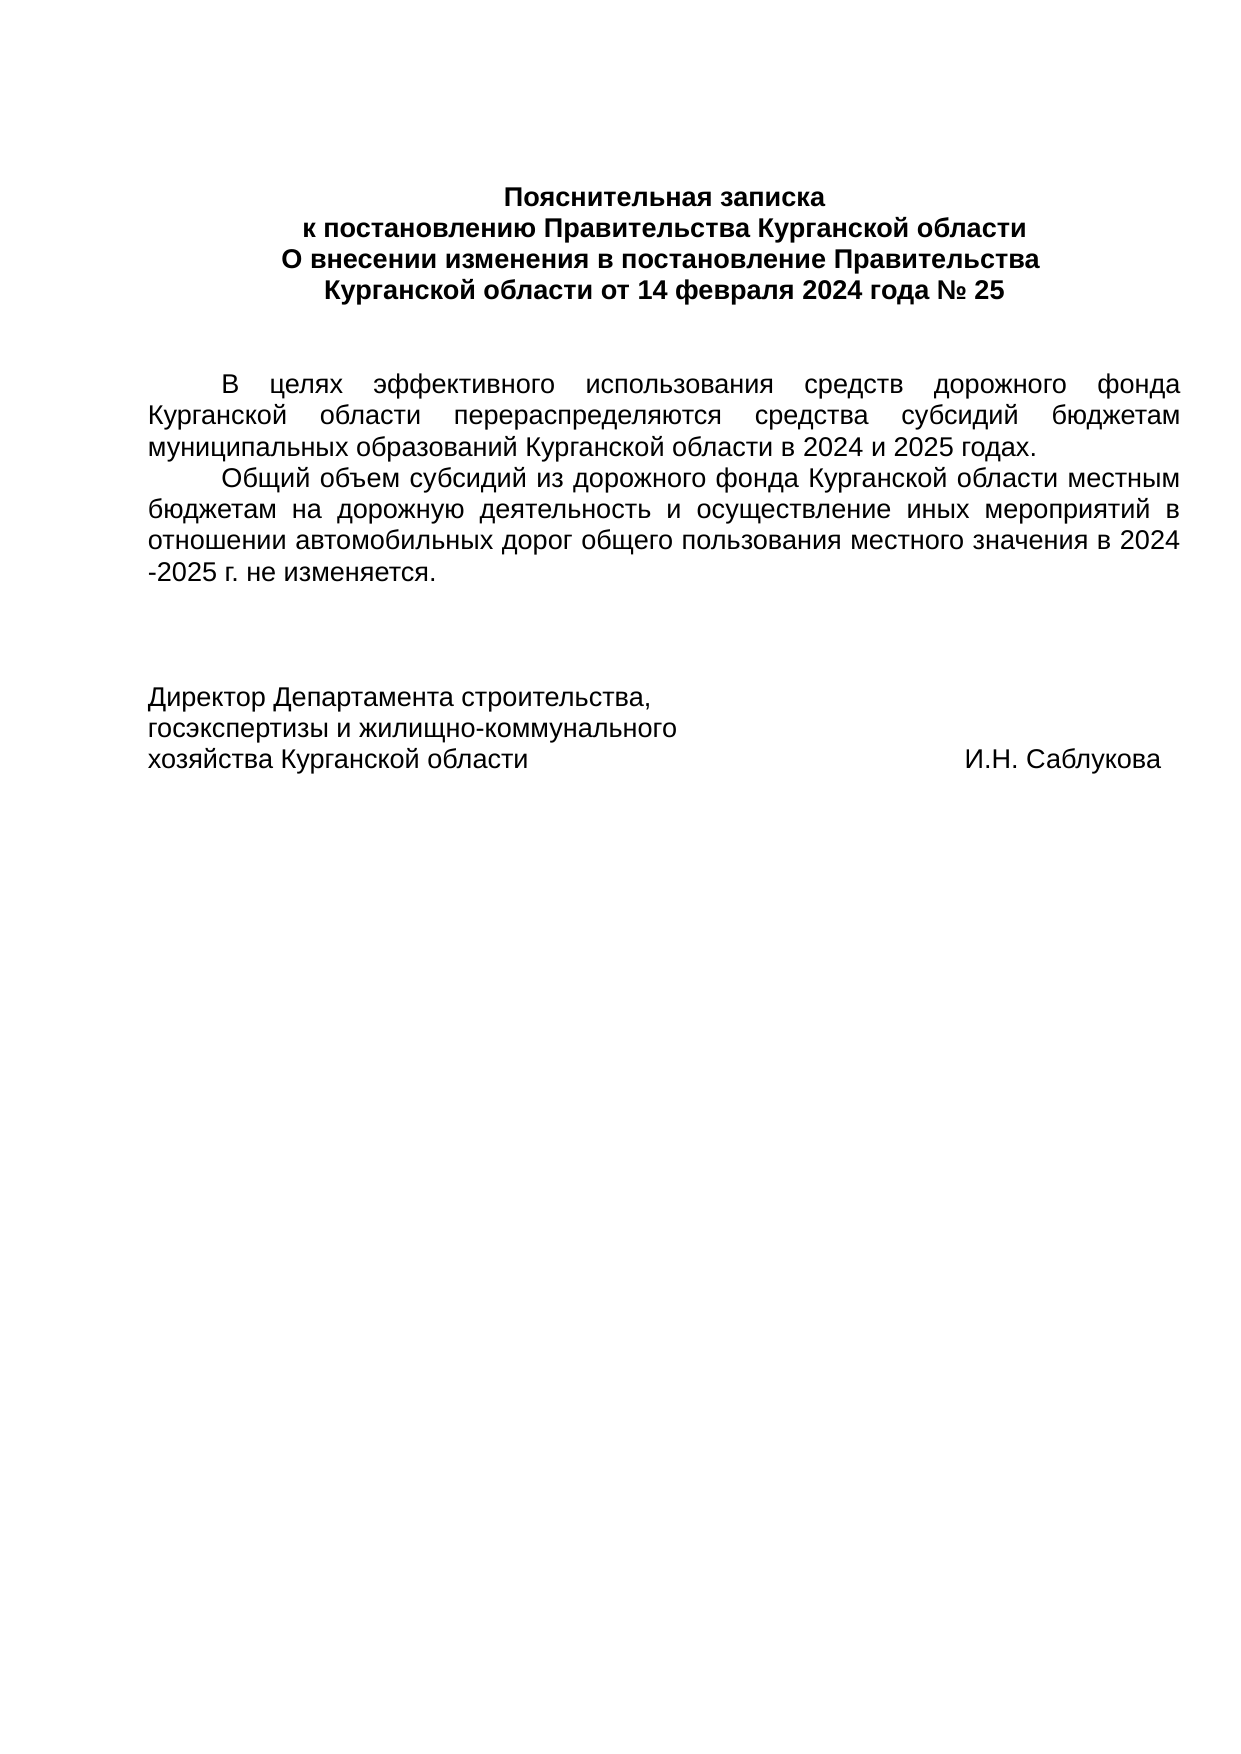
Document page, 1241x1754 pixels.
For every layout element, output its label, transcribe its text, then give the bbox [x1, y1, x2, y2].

text госэкспертизы и жилищно-коммунального [148, 712, 1181, 743]
text В целях эффективного использования средств дорожного фонда Курганской области перераспределяются средства субсидий бюджетам муниципальных образований Курганской области в 2024 и 2025 годах. [148, 368, 1181, 462]
text к постановлению Правительства Курганской области [148, 212, 1181, 243]
text Общий объем субсидий из дорожного фонда Курганской области местным бюджетам на дорожную деятельность и осуществление иных мероприятий в отношении автомобильных дорог общего пользования местного значения в 2024 -2025 г. не изменяется. [148, 462, 1181, 587]
text О внесении изменения в постановление Правительства [148, 243, 1181, 274]
text хозяйства Курганской области И.Н. Саблукова [148, 743, 1181, 774]
text Пояснительная записка [148, 181, 1181, 212]
text Директор Департамента строительства, [148, 681, 1181, 712]
text Курганской области от 14 февраля 2024 года № 25 [148, 274, 1181, 306]
